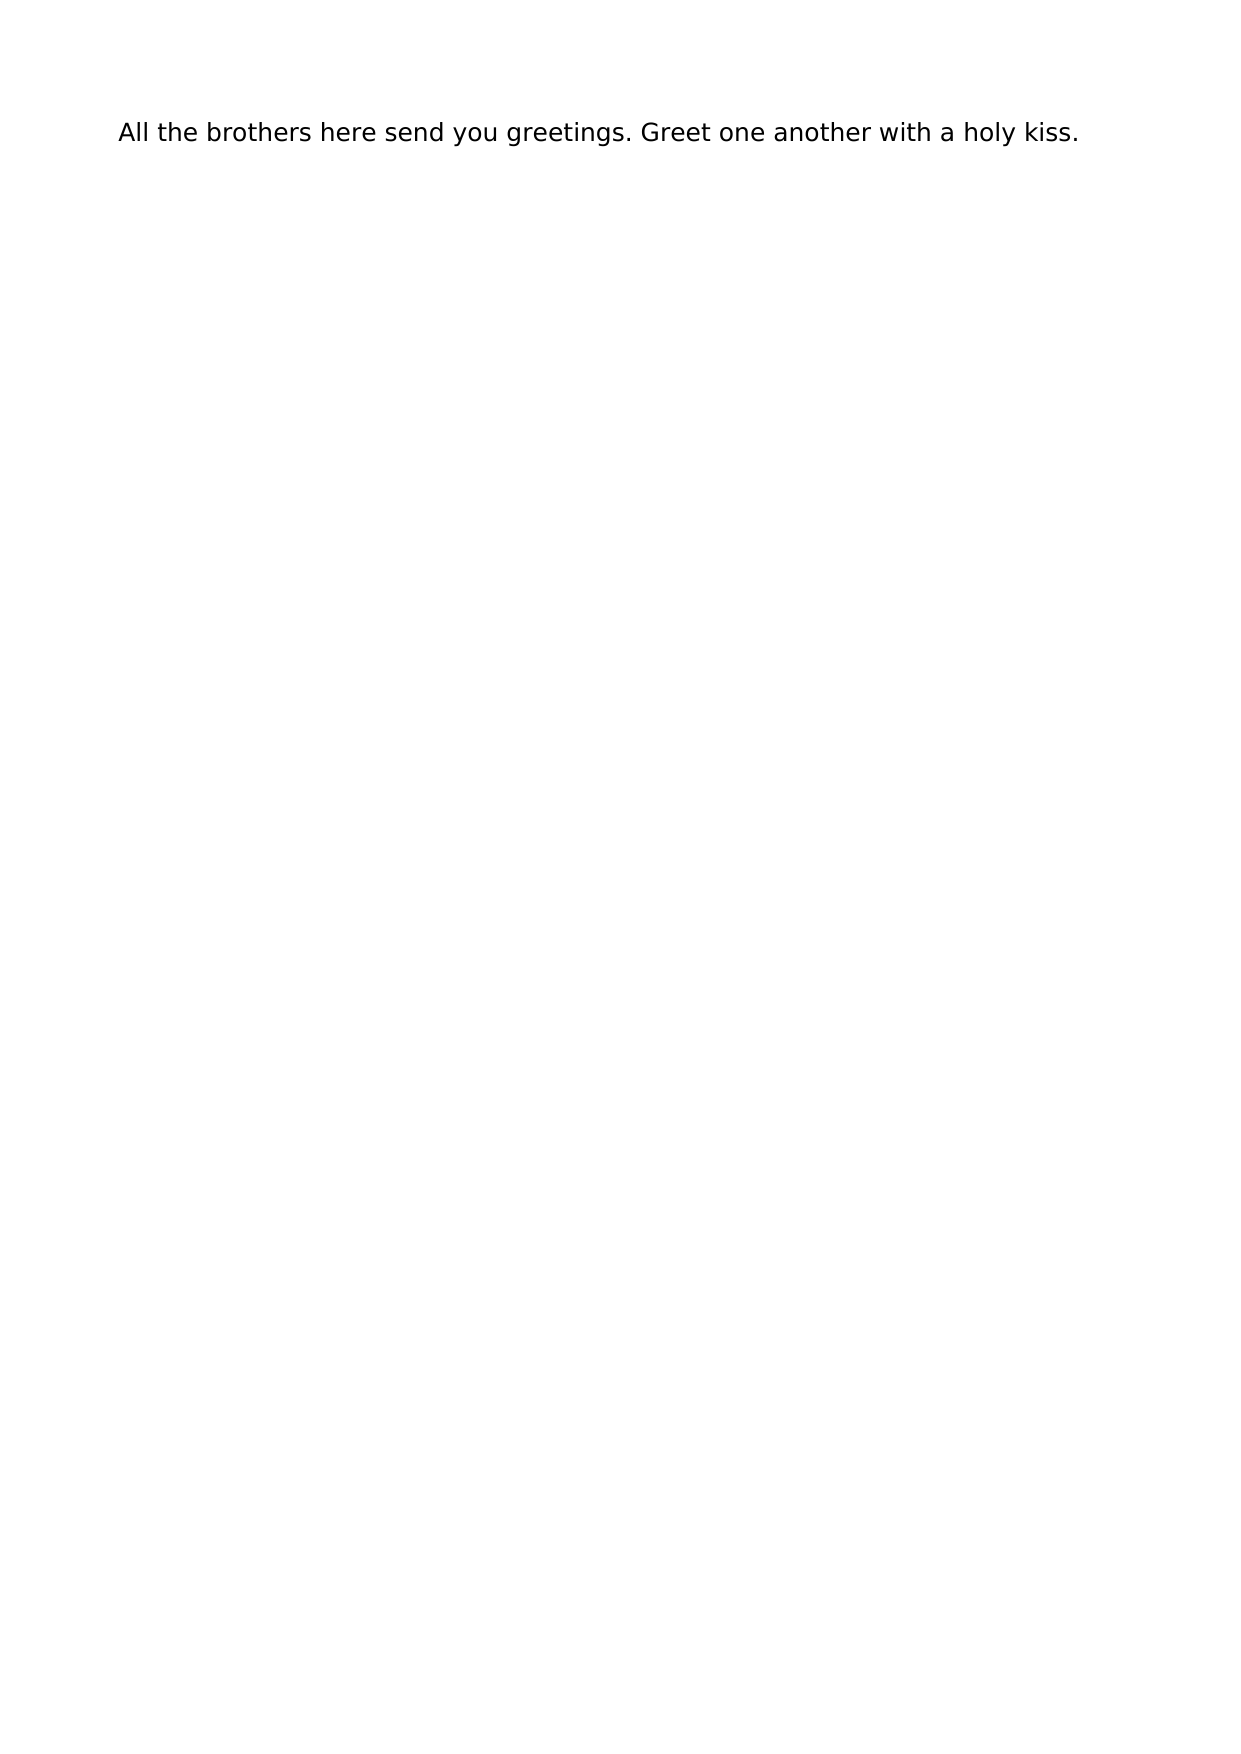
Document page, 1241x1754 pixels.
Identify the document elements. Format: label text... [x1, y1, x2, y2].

text All the brothers here send you greetings. Greet one another with a holy kiss. [118, 118, 1122, 147]
